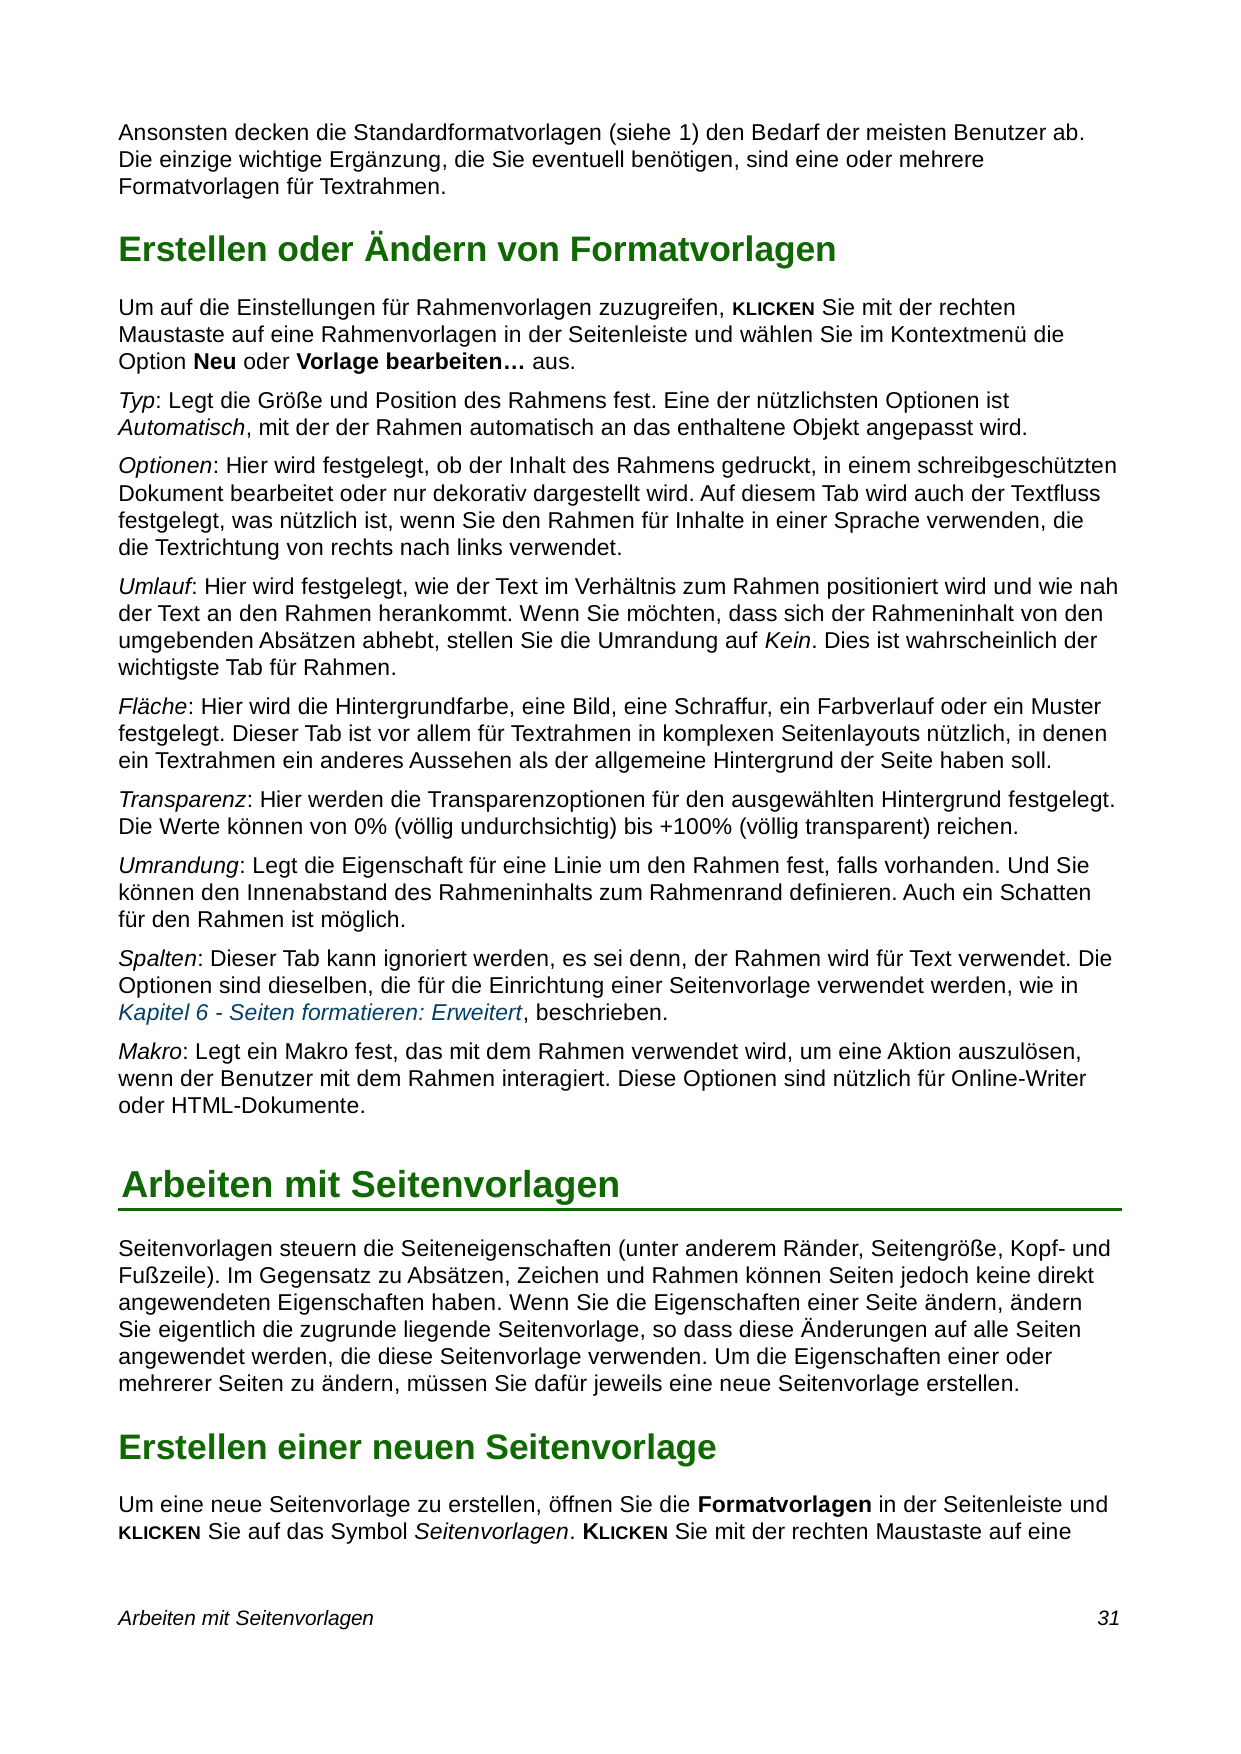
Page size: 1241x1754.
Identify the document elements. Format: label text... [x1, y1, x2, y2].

text Seitenvorlagen steuern die Seiteneigenschaften (unter anderem Ränder, Seitengröße, Kopf- und Fußzeile). Im Gegensatz zu Absätzen, Zeichen und Rahmen können Seiten jedoch keine direkt angewendeten Eigenschaften haben. Wenn Sie die Eigenschaften einer Seite ändern, ändern Sie eigentlich die zugrunde liegende Seitenvorlage, so dass diese Änderungen auf alle Seiten angewendet werden, die diese Seitenvorlage verwenden. Um die Eigenschaften einer oder mehrerer Seiten zu ändern, müssen Sie dafür jeweils eine neue Seitenvorlage erstellen. [118, 1234, 1122, 1397]
text Ansonsten decken die Standardformatvorlagen (siehe Tabelle 1) den Bedarf der meisten Benutzer ab. Die einzige wichtige Ergänzung, die Sie eventuell benötigen, sind eine oder mehrere Formatvorlagen für Textrahmen. [118, 118, 1122, 199]
text Um eine neue Seitenvorlage zu erstellen, öffnen Sie die Formatvorlagen in der Seitenleiste und klicken Sie auf das Symbol Seitenvorlagen. Klicken Sie mit der rechten Maustaste auf eine [118, 1490, 1122, 1544]
text Typ: Legt die Größe und Position des Rahmens fest. Eine der nützlichsten Optionen ist Automatisch, mit der der Rahmen automatisch an das enthaltene Objekt angepasst wird. [118, 386, 1122, 440]
text Makro: Legt ein Makro fest, das mit dem Rahmen verwendet wird, um eine Aktion auszulösen, wenn der Benutzer mit dem Rahmen interagiert. Diese Optionen sind nützlich für Online-Writer oder HTML-Dokumente. [118, 1037, 1122, 1118]
text Umlauf: Hier wird festgelegt, wie der Text im Verhältnis zum Rahmen positioniert wird und wie nah der Text an den Rahmen herankommt. Wenn Sie möchten, dass sich der Rahmeninhalt von den umgebenden Absätzen abhebt, stellen Sie die Umrandung auf Kein. Dies ist wahrscheinlich der wichtigste Tab für Rahmen. [118, 572, 1122, 680]
text Optionen: Hier wird festgelegt, ob der Inhalt des Rahmens gedruckt, in einem schreibgeschützten Dokument bearbeitet oder nur dekorativ dargestellt wird. Auf diesem Tab wird auch der Textfluss festgelegt, was nützlich ist, wenn Sie den Rahmen für Inhalte in einer Sprache verwenden, die die Textrichtung von rechts nach links verwendet. [118, 452, 1122, 560]
text Um auf die Einstellungen für Rahmenvorlagen zuzugreifen, klicken Sie mit der rechten Maustaste auf eine Rahmenvorlagen in der Seitenleiste und wählen Sie im Kontextmenü die Option Neu oder Vorlage bearbeiten… aus. [118, 293, 1122, 374]
subtitle Erstellen einer neuen Seitenvorlage [118, 1426, 1122, 1467]
subtitle Erstellen oder Ändern von Formatvorlagen [118, 229, 1122, 269]
text Fläche: Hier wird die Hintergrundfarbe, eine Bild, eine Schraffur, ein Farbverlauf oder ein Muster festgelegt. Dieser Tab ist vor allem für Textrahmen in komplexen Seitenlayouts nützlich, in denen ein Textrahmen ein anderes Aussehen als der allgemeine Hintergrund der Seite haben soll. [118, 692, 1122, 773]
text Spalten: Dieser Tab kann ignoriert werden, es sei denn, der Rahmen wird für Text verwendet. Die Optionen sind dieselben, die für die Einrichtung einer Seitenvorlage verwendet werden, wie in Kapitel 6 - Seiten formatieren: Erweitert, beschrieben. [118, 944, 1122, 1025]
text Transparenz: Hier werden die Transparenzoptionen für den ausgewählten Hintergrund festgelegt. Die Werte können von 0% (völlig undurchsichtig) bis +100% (völlig transparent) reichen. [118, 785, 1122, 839]
subtitle Arbeiten mit Seitenvorlagen [118, 1160, 1122, 1208]
text Umrandung: Legt die Eigenschaft für eine Linie um den Rahmen fest, falls vorhanden. Und Sie können den Innenabstand des Rahmeninhalts zum Rahmenrand definieren. Auch ein Schatten für den Rahmen ist möglich. [118, 851, 1122, 932]
